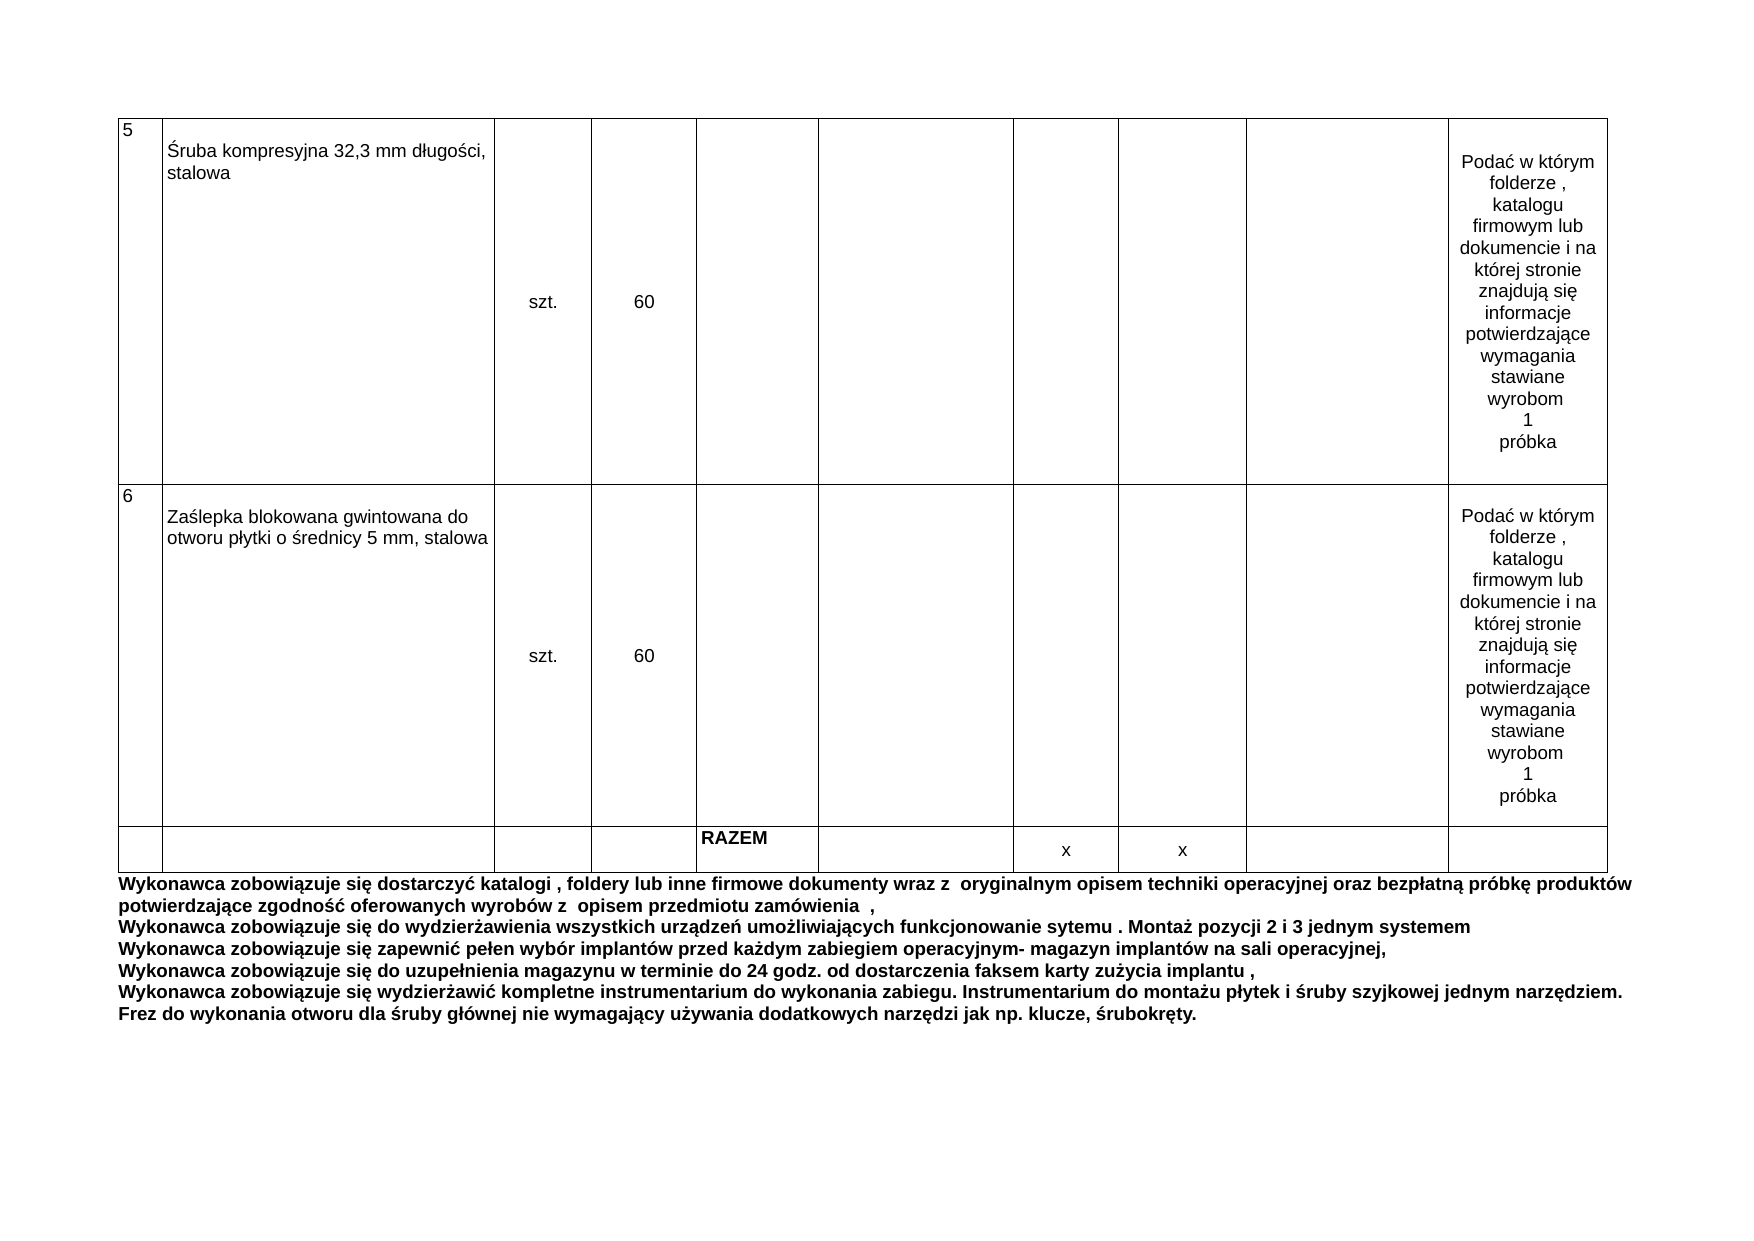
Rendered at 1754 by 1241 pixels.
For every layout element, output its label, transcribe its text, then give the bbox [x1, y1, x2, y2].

table_cell [697, 119, 818, 484]
table_cell Śruba kompresyjna 32,3 mm długości, stalowa [163, 119, 494, 484]
table_cell Podać w którym folderze , katalogu firmowym lub dokumencie i na której stronie znajdują się informacje potwierdzające wymagania stawiane wyrobom 1 próbka [1449, 485, 1607, 826]
table_cell [1247, 827, 1448, 872]
table_cell [697, 485, 818, 826]
table_cell [1449, 827, 1607, 872]
table_cell x [1014, 827, 1118, 872]
table_cell [592, 827, 696, 872]
table_cell [163, 827, 494, 872]
table_cell [1119, 119, 1246, 484]
table_cell [119, 827, 162, 872]
table_cell [1119, 485, 1246, 826]
table_cell [1247, 119, 1448, 484]
table_cell [1247, 485, 1448, 826]
text Wykonawca zobowiązuje się do uzupełnienia magazynu w terminie do 24 godz. od dostarczenia faksem karty zużycia implantu , [118, 959, 1636, 981]
table_cell [495, 827, 591, 872]
table_cell 60 [592, 485, 696, 826]
table_cell RAZEM [697, 827, 818, 872]
table_cell x [1119, 827, 1246, 872]
table_cell [819, 485, 1013, 826]
table_cell 5 [119, 119, 162, 484]
table_cell [1014, 485, 1118, 826]
table_cell 6 [119, 485, 162, 826]
table_cell [819, 119, 1013, 484]
table_cell szt. [495, 119, 591, 484]
table_cell szt. [495, 485, 591, 826]
table_cell [1014, 119, 1118, 484]
table_cell Zaślepka blokowana gwintowana do otworu płytki o średnicy 5 mm, stalowa [163, 485, 494, 826]
text Wykonawca zobowiązuje się dostarczyć katalogi , foldery lub inne firmowe dokumenty wraz z oryginalnym opisem techniki operacyjnej oraz bezpłatną próbkę produktów potwierdzające zgodność oferowanych wyrobów z opisem przedmiotu zamówienia , [118, 873, 1636, 916]
table_cell 60 [592, 119, 696, 484]
text Wykonawca zobowiązuje się zapewnić pełen wybór implantów przed każdym zabiegiem operacyjnym- magazyn implantów na sali operacyjnej, [118, 938, 1636, 959]
text Wykonawca zobowiązuje się do wydzierżawienia wszystkich urządzeń umożliwiających funkcjonowanie sytemu . Montaż pozycji 2 i 3 jednym systemem [118, 916, 1636, 938]
text Wykonawca zobowiązuje się wydzierżawić kompletne instrumentarium do wykonania zabiegu. Instrumentarium do montażu płytek i śruby szyjkowej jednym narzędziem. Frez do wykonania otworu dla śruby głównej nie wymagający używania dodatkowych narzędzi jak np. klucze, śrubokręty. [118, 981, 1636, 1024]
table_cell Podać w którym folderze , katalogu firmowym lub dokumencie i na której stronie znajdują się informacje potwierdzające wymagania stawiane wyrobom 1 próbka [1449, 119, 1607, 484]
table_cell [819, 827, 1013, 872]
